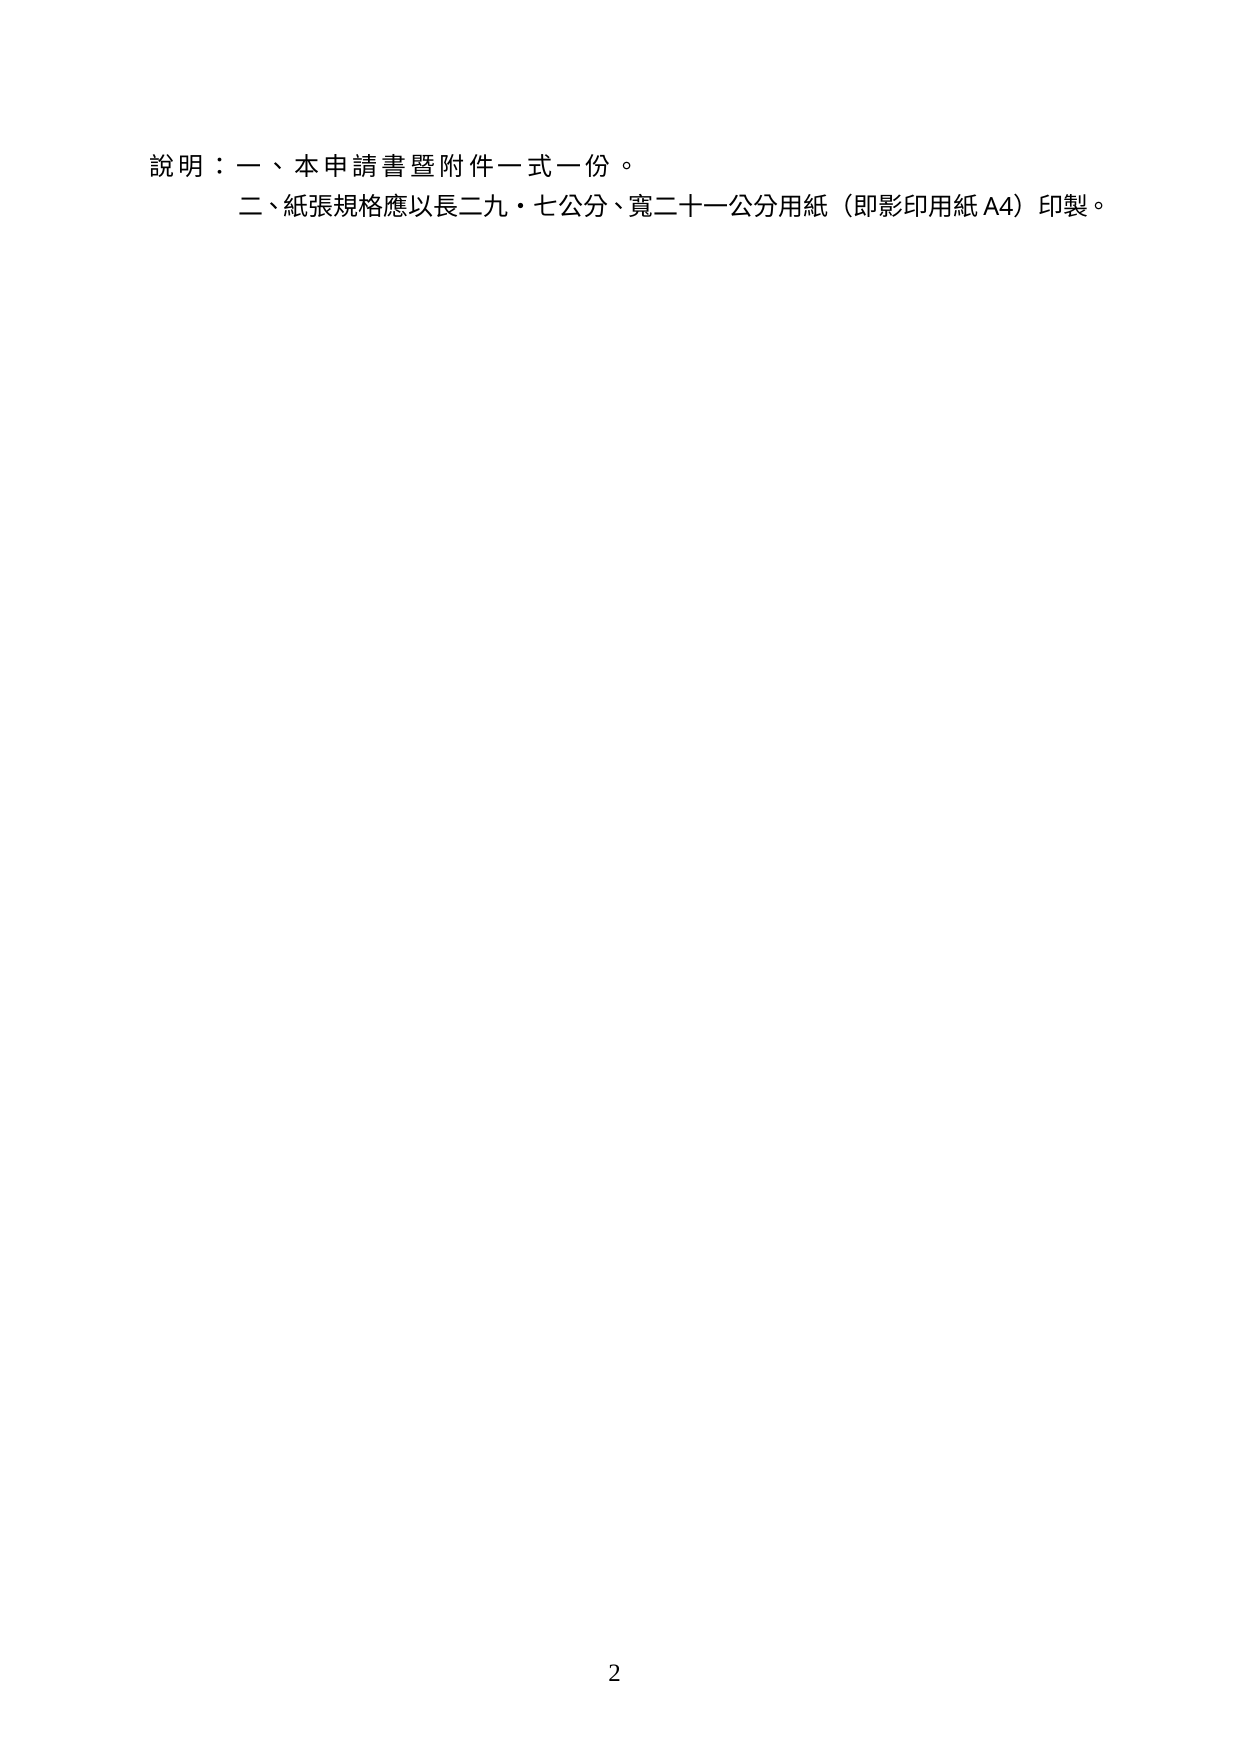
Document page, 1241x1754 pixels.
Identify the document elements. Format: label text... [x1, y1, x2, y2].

text 說明：一、本申請書暨附件一式一份。 [126, 143, 1107, 187]
text 二、紙張規格應以長二九‧七公分、寬二十一公分用紙（即影印用紙A4）印製。 [238, 187, 1108, 223]
